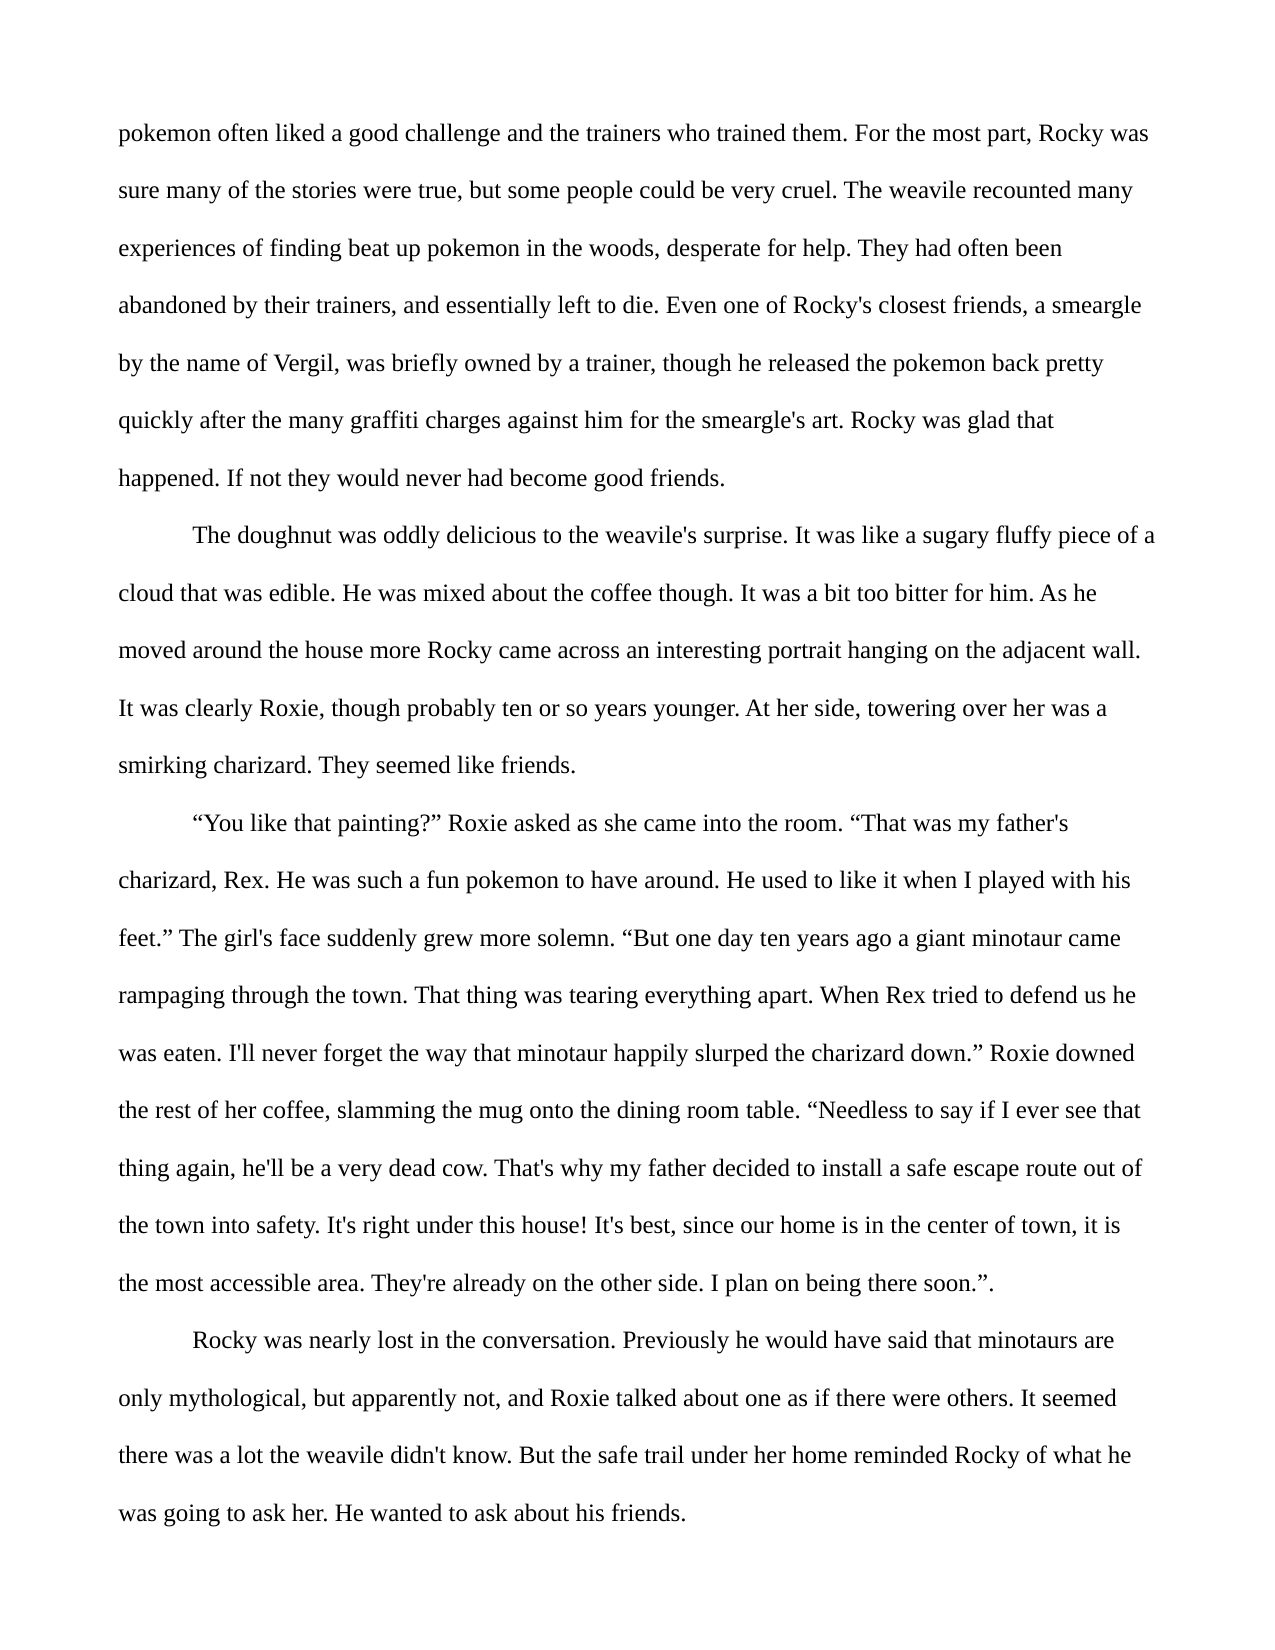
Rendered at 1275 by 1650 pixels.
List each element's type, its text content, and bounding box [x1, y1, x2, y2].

text Rocky was nearly lost in the conversation. Previously he would have said that minotaurs are only mythological, but apparently not, and Roxie talked about one as if there were others. It seemed there was a lot the weavile didn't know. But the safe trail under her home reminded Rocky of what he was going to ask her. He wanted to ask about his friends. [118, 1326, 1157, 1527]
text “You like that painting?” Roxie asked as she came into the room. “That was my father's charizard, Rex. He was such a fun pokemon to have around. He used to like it when I played with his feet.” The girl's face suddenly grew more solemn. “But one day ten years ago a giant minotaur came rampaging through the town. That thing was tearing everything apart. When Rex tried to defend us he was eaten. I'll never forget the way that minotaur happily slurped the charizard down.” Roxie downed the rest of her coffee, slamming the mug onto the dining room table. “Needless to say if I ever see that thing again, he'll be a very dead cow. That's why my father decided to install a safe escape route out of the town into safety. It's right under this house! It's best, since our home is in the center of town, it is the most accessible area. They're already on the other side. I plan on being there soon.”. [118, 808, 1157, 1297]
text pokemon often liked a good challenge and the trainers who trained them. For the most part, Rocky was sure many of the stories were true, but some people could be very cruel. The weavile recounted many experiences of finding beat up pokemon in the woods, desperate for help. They had often been abandoned by their trainers, and essentially left to die. Even one of Rocky's closest friends, a smeargle by the name of Vergil, was briefly owned by a trainer, though he released the pokemon back pretty quickly after the many graffiti charges against him for the smeargle's art. Rocky was glad that happened. If not they would never had become good friends. [118, 118, 1157, 492]
text The doughnut was oddly delicious to the weavile's surprise. It was like a sugary fluffy piece of a cloud that was edible. He was mixed about the coffee though. It was a bit too bitter for him. As he moved around the house more Rocky came across an interesting portrait hanging on the adjacent wall. It was clearly Roxie, though probably ten or so years younger. At her side, towering over her was a smirking charizard. They seemed like friends. [118, 521, 1157, 779]
